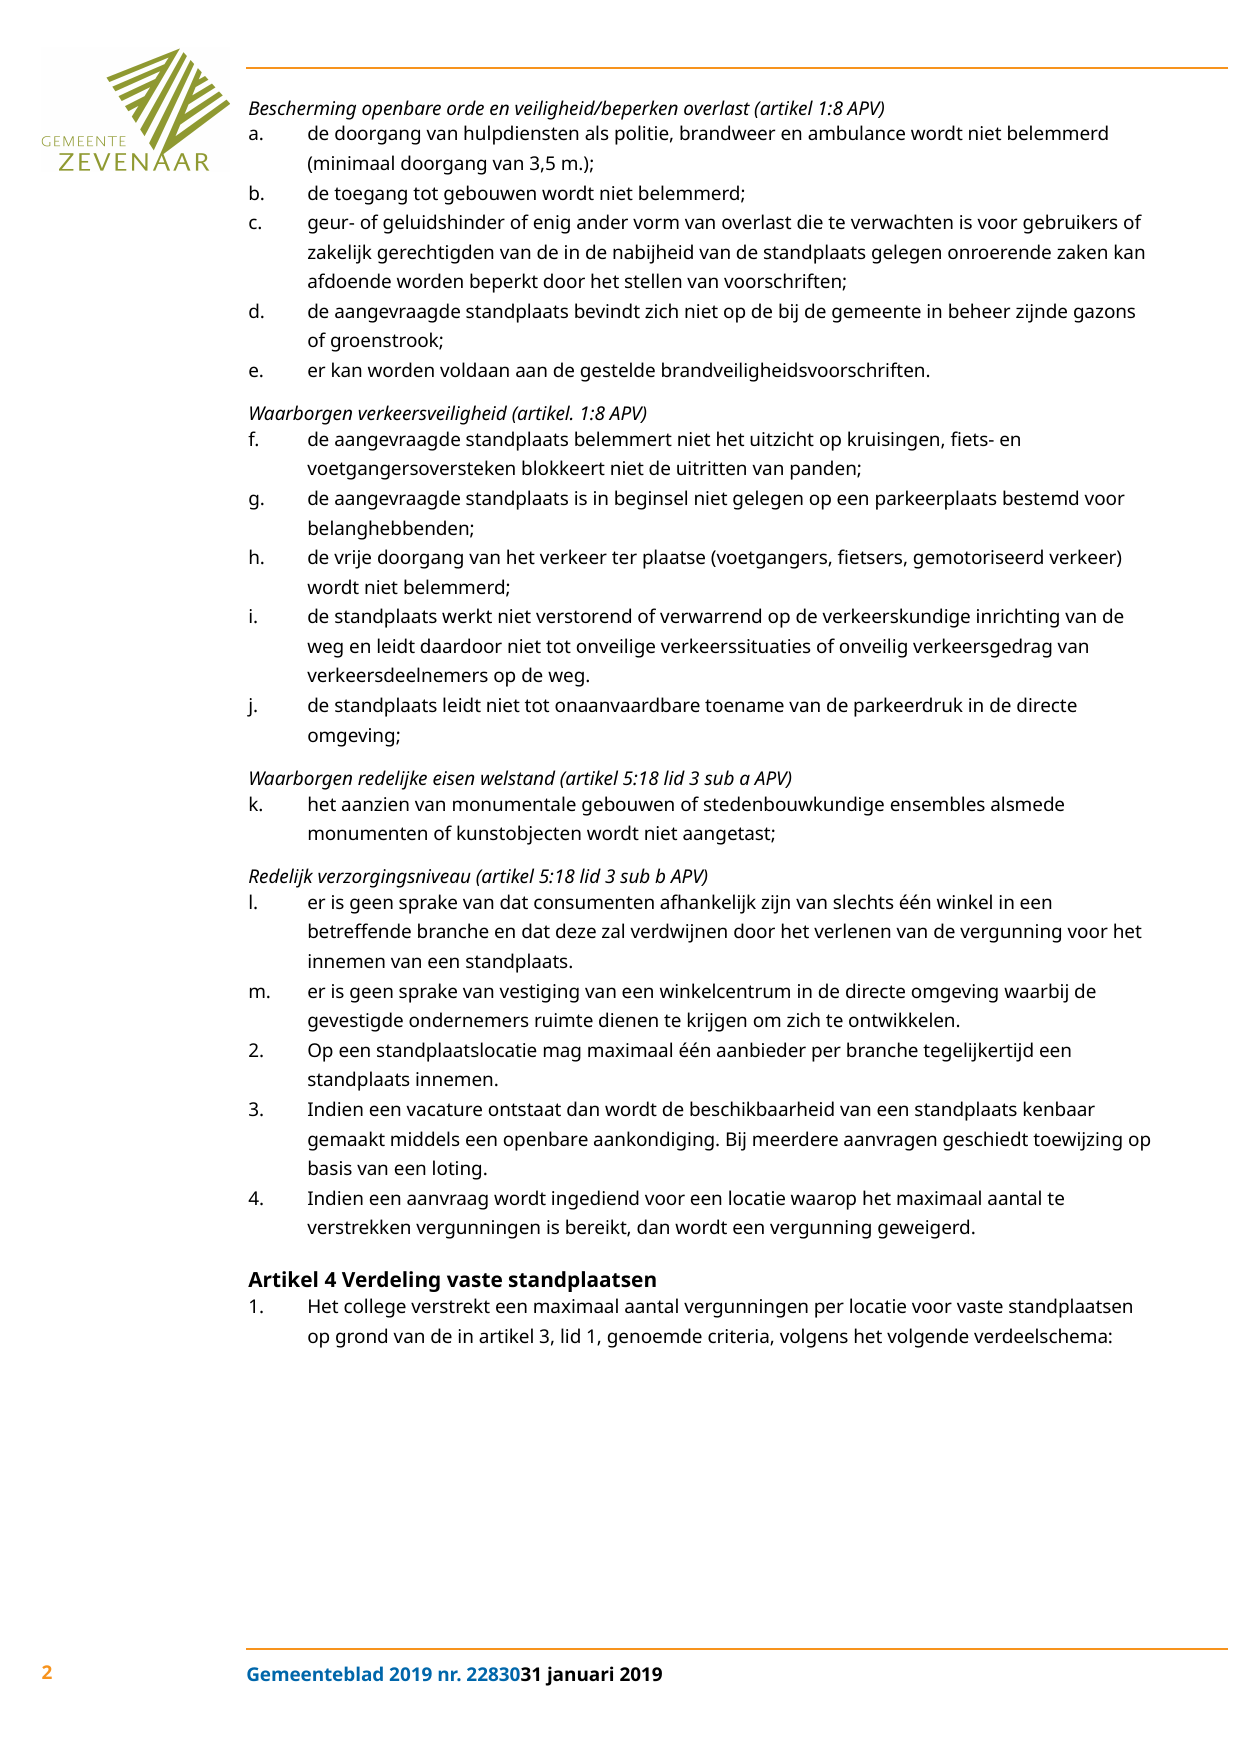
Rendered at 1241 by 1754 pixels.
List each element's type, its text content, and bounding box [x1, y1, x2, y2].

text Bescherming openbare orde en veiligheid/beperken overlast (artikel 1:8 APV) [248, 95, 1152, 121]
list er is geen sprake van dat consumenten afhankelijk zijn van slechts één winkel in een betreffende branche en dat deze zal verdwijnen door het verlenen van de vergunning voor het innemen van een standplaats. [248, 889, 1152, 974]
text Artikel 4 Verdeling vaste standplaatsen [248, 1265, 1152, 1293]
list de standplaats leidt niet tot onaanvaardbare toename van de parkeerdruk in de directe omgeving; [248, 692, 1152, 748]
list de aangevraagde standplaats belemmert niet het uitzicht op kruisingen, fiets- en voetgangersoversteken blokkeert niet de uitritten van panden; [248, 426, 1152, 481]
list Indien een vacature ontstaat dan wordt de beschikbaarheid van een standplaats kenbaar gemaakt middels een openbare aankondiging. Bij meerdere aanvragen geschiedt toewijzing op basis van een loting. [248, 1096, 1152, 1181]
list het aanzien van monumentale gebouwen of stedenbouwkundige ensembles alsmede monumenten of kunstobjecten wordt niet aangetast; [248, 791, 1152, 846]
list Indien een aanvraag wordt ingediend voor een locatie waarop het maximaal aantal te verstrekken vergunningen is bereikt, dan wordt een vergunning geweigerd. [248, 1185, 1152, 1240]
picture [41, 47, 231, 172]
list er is geen sprake van vestiging van een winkelcentrum in de directe omgeving waarbij de gevestigde ondernemers ruimte dienen te krijgen om zich te ontwikkelen. [248, 978, 1152, 1033]
list de standplaats werkt niet verstorend of verwarrend op de verkeerskundige inrichting van de weg en leidt daardoor niet tot onveilige verkeerssituaties of onveilig verkeersgedrag van verkeersdeelnemers op de weg. [248, 603, 1152, 688]
list de aangevraagde standplaats bevindt zich niet op de bij de gemeente in beheer zijnde gazons of groenstrook; [248, 298, 1152, 353]
list de vrije doorgang van het verkeer ter plaatse (voetgangers, fietsers, gemotoriseerd verkeer) wordt niet belemmerd; [248, 544, 1152, 600]
list geur- of geluidshinder of enig ander vorm van overlast die te verwachten is voor gebruikers of zakelijk gerechtigden van de in de nabijheid van de standplaats gelegen onroerende zaken kan afdoende worden beperkt door het stellen van voorschriften; [248, 209, 1152, 294]
text Waarborgen redelijke eisen welstand (artikel 5:18 lid 3 sub a APV) [248, 765, 1152, 791]
list de aangevraagde standplaats is in beginsel niet gelegen op een parkeerplaats bestemd voor belanghebbenden; [248, 485, 1152, 541]
list Het college verstrekt een maximaal aantal vergunningen per locatie voor vaste standplaatsen op grond van de in artikel 3, lid 1, genoemde criteria, volgens het volgende verdeelschema: [248, 1293, 1152, 1349]
list er kan worden voldaan aan de gestelde brandveiligheidsvoorschriften. [248, 357, 1152, 383]
list de doorgang van hulpdiensten als politie, brandweer en ambulance wordt niet belemmerd (minimaal doorgang van 3,5 m.); [248, 121, 1152, 176]
list Op een standplaatslocatie mag maximaal één aanbieder per branche tegelijkertijd een standplaats innemen. [248, 1037, 1152, 1092]
text Redelijk verzorgingsniveau (artikel 5:18 lid 3 sub b APV) [248, 863, 1152, 889]
text Waarborgen verkeersveiligheid (artikel. 1:8 APV) [248, 400, 1152, 426]
list de toegang tot gebouwen wordt niet belemmerd; [248, 180, 1152, 205]
